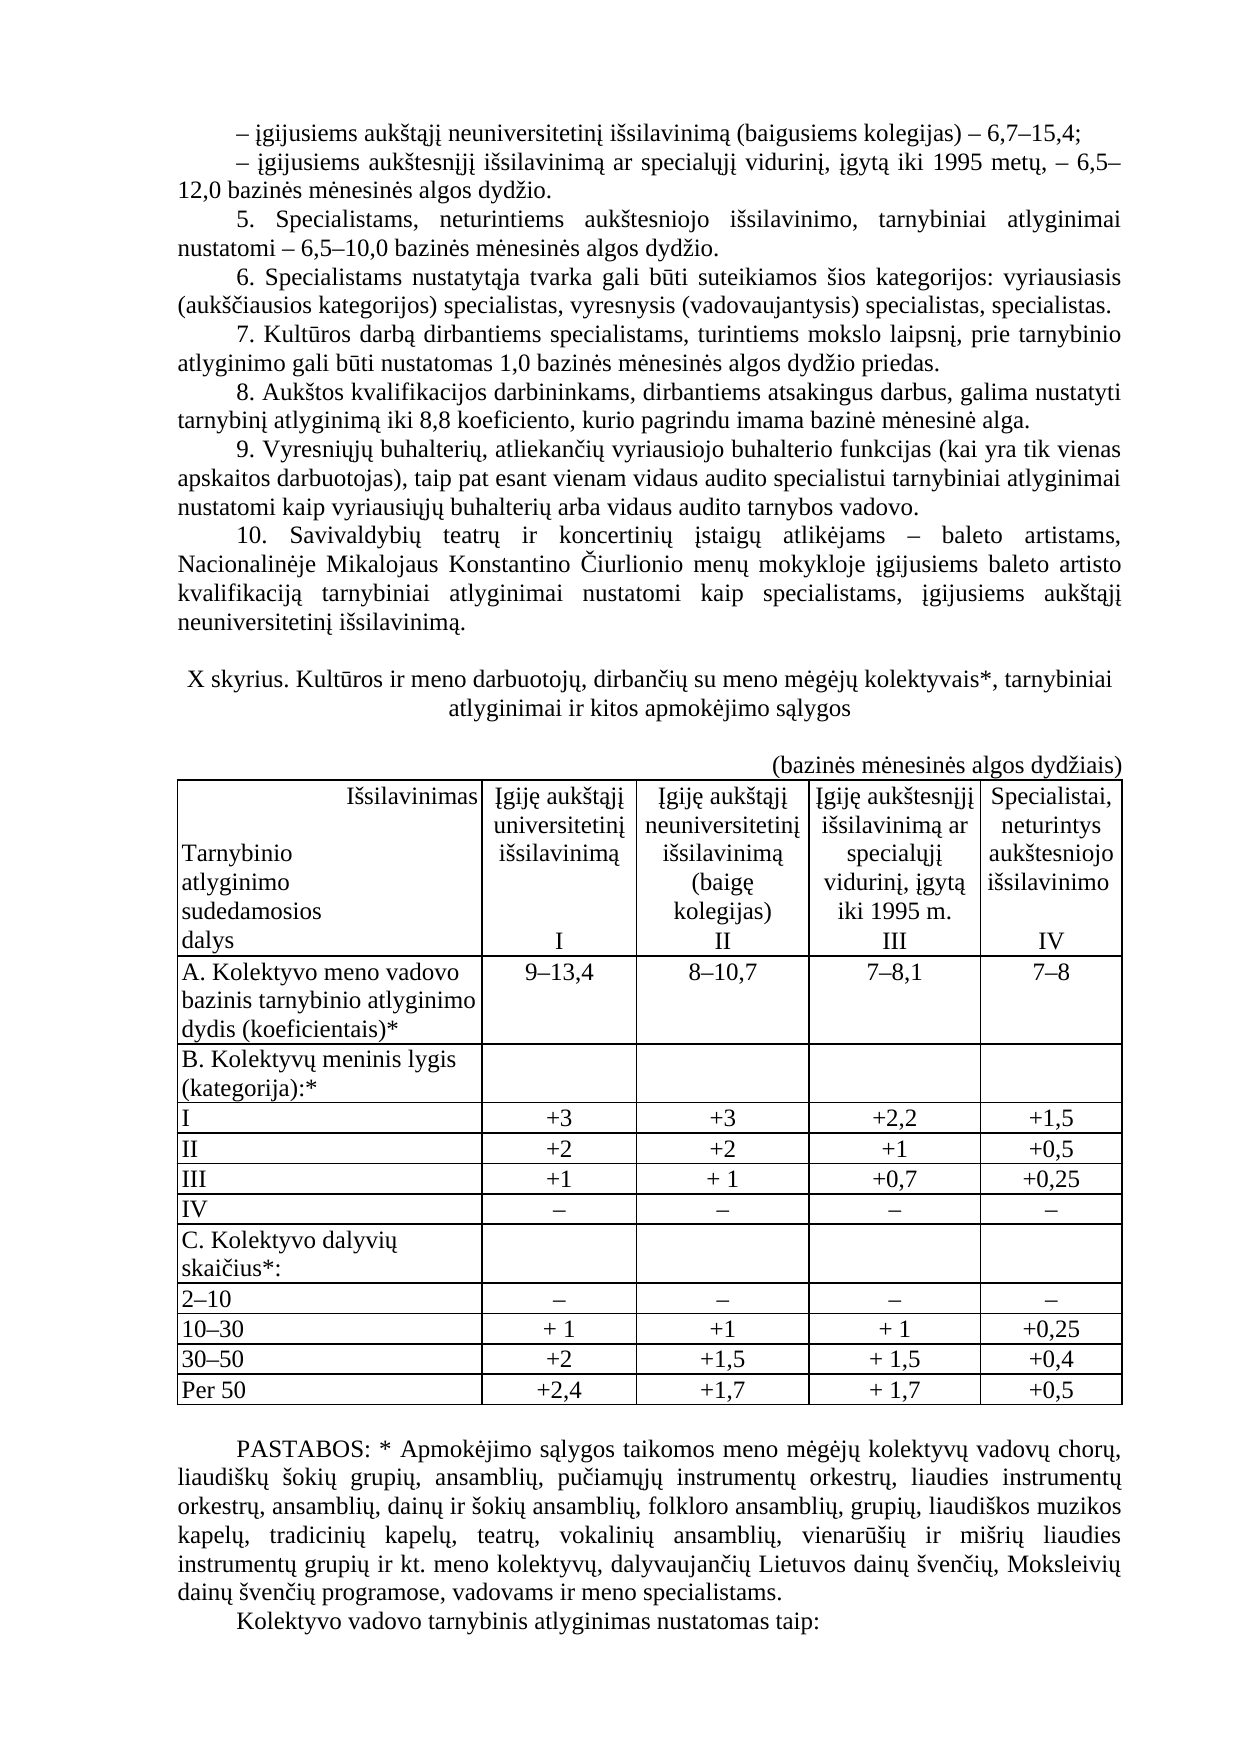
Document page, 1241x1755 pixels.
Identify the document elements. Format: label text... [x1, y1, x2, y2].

table_cell I [483, 925, 636, 955]
table_cell +3 [483, 1103, 636, 1132]
table_cell +0,25 [981, 1314, 1121, 1343]
table_cell – [483, 1195, 636, 1223]
table_cell C. Kolektyvo dalyvių skaičius*: [178, 1225, 481, 1282]
table_cell [981, 1225, 1121, 1282]
table_cell [483, 1225, 636, 1282]
text 10. Savivaldybių teatrų ir koncertinių įstaigų atlikėjams – baleto artistams, Nacionalinėje Mikalojaus Konstantino Čiurlionio menų mokykloje įgijusiems baleto artisto kvalifikaciją tarnybiniai atlyginimai nustatomi kaip specialistams, įgijusiems aukštąjį neuniversitetinį išsilavinimą. [177, 521, 1122, 636]
table_cell +1 [810, 1134, 980, 1162]
text Kolektyvo vadovo tarnybinis atlyginimas nustatomas taip: [177, 1606, 1122, 1635]
table_cell +3 [637, 1103, 808, 1132]
text 7. Kultūros darbą dirbantiems specialistams, turintiems mokslo laipsnį, prie tarnybinio atlyginimo gali būti nustatomas 1,0 bazinės mėnesinės algos dydžio priedas. [177, 319, 1122, 377]
text PASTABOS: * Apmokėjimo sąlygos taikomos meno mėgėjų kolektyvų vadovų chorų, liaudiškų šokių grupių, ansamblių, pučiamųjų instrumentų orkestrų, liaudies instrumentų orkestrų, ansamblių, dainų ir šokių ansamblių, folkloro ansamblių, grupių, liaudiškos muzikos kapelų, tradicinių kapelų, teatrų, vokalinių ansamblių, vienarūšių ir mišrių liaudies instrumentų grupių ir kt. meno kolektyvų, dalyvaujančių Lietuvos dainų švenčių, Moksleivių dainų švenčių programose, vadovams ir meno specialistams. [177, 1434, 1122, 1606]
table_cell +2 [483, 1134, 636, 1162]
table_cell – [637, 1284, 808, 1312]
table_cell [483, 1045, 636, 1102]
table_cell – [810, 1284, 980, 1312]
text X skyrius. Kultūros ir meno darbuotojų, dirbančių su meno mėgėjų kolektyvais*, tarnybiniai atlyginimai ir kitos apmokėjimo sąlygos [177, 664, 1122, 722]
text – įgijusiems aukštesnįjį išsilavinimą ar specialųjį vidurinį, įgytą iki 1995 metų, – 6,5–12,0 bazinės mėnesinės algos dydžio. [177, 147, 1122, 204]
table_cell [637, 1225, 808, 1282]
table_cell +0,25 [981, 1164, 1121, 1193]
table_cell 30–50 [178, 1345, 481, 1373]
table_cell +0,4 [981, 1345, 1121, 1373]
table_cell +0,5 [981, 1134, 1121, 1162]
table_cell – [637, 1195, 808, 1223]
table_cell 9–13,4 [483, 957, 636, 1043]
table_header Įgiję aukštąjį neuniversitetinį išsilavinimą (baigę kolegijas) [637, 781, 808, 925]
table_cell +1,7 [637, 1375, 808, 1403]
table_header Specialistai, neturintys aukštesniojo išsilavinimo [981, 781, 1121, 925]
table_cell +2,2 [810, 1103, 980, 1132]
table_cell – [483, 1284, 636, 1312]
table_cell [810, 1225, 980, 1282]
table_header Išsilavinimas Tarnybinio atlyginimo sudedamosios dalys [178, 781, 481, 955]
table_cell II [637, 925, 808, 955]
table_cell +2,4 [483, 1375, 636, 1403]
table_cell [637, 1045, 808, 1102]
table_cell B. Kolektyvų meninis lygis (kategorija):* [178, 1045, 481, 1102]
table_cell [981, 1045, 1121, 1102]
text (bazinės mėnesinės algos dydžiais) [177, 751, 1122, 779]
table_cell +1 [637, 1314, 808, 1343]
table_cell 8–10,7 [637, 957, 808, 1043]
table_cell IV [178, 1195, 481, 1223]
table_cell I [178, 1103, 481, 1132]
table_cell 7–8 [981, 957, 1121, 1043]
table_cell +1,5 [981, 1103, 1121, 1132]
table_cell +2 [483, 1345, 636, 1373]
table_header Įgiję aukštąjį universitetinį išsilavinimą [483, 781, 636, 925]
table_cell Per 50 [178, 1375, 481, 1403]
table_cell 7–8,1 [810, 957, 980, 1043]
text 6. Specialistams nustatytąja tvarka gali būti suteikiamos šios kategorijos: vyriausiasis (aukščiausios kategorijos) specialistas, vyresnysis (vadovaujantysis) specialistas, specialistas. [177, 262, 1122, 319]
table_header Įgiję aukštesnįjį išsilavinimą ar specialųjį vidurinį, įgytą iki 1995 m. [810, 781, 980, 925]
text 5. Specialistams, neturintiems aukštesniojo išsilavinimo, tarnybiniai atlyginimai nustatomi – 6,5–10,0 bazinės mėnesinės algos dydžio. [177, 204, 1122, 262]
table_cell [810, 1045, 980, 1102]
table_cell + 1,7 [810, 1375, 980, 1403]
table_cell – [810, 1195, 980, 1223]
text – įgijusiems aukštąjį neuniversitetinį išsilavinimą (baigusiems kolegijas) – 6,7–15,4; [177, 118, 1122, 147]
table_cell +1,5 [637, 1345, 808, 1373]
table_cell + 1 [637, 1164, 808, 1193]
table_cell +2 [637, 1134, 808, 1162]
table_cell + 1 [810, 1314, 980, 1343]
table_cell III [810, 925, 980, 955]
table_cell – [981, 1284, 1121, 1312]
text 9. Vyresniųjų buhalterių, atliekančių vyriausiojo buhalterio funkcijas (kai yra tik vienas apskaitos darbuotojas), taip pat esant vienam vidaus audito specialistui tarnybiniai atlyginimai nustatomi kaip vyriausiųjų buhalterių arba vidaus audito tarnybos vadovo. [177, 434, 1122, 521]
table_cell A. Kolektyvo meno vadovo bazinis tarnybinio atlyginimo dydis (koeficientais)* [178, 957, 481, 1043]
table_cell +0,5 [981, 1375, 1121, 1403]
table_cell 2–10 [178, 1284, 481, 1312]
table_cell +0,7 [810, 1164, 980, 1193]
table_cell 10–30 [178, 1314, 481, 1343]
table_cell – [981, 1195, 1121, 1223]
table_cell +1 [483, 1164, 636, 1193]
table_cell + 1,5 [810, 1345, 980, 1373]
table_cell III [178, 1164, 481, 1193]
table_cell + 1 [483, 1314, 636, 1343]
text 8. Aukštos kvalifikacijos darbininkams, dirbantiems atsakingus darbus, galima nustatyti tarnybinį atlyginimą iki 8,8 koeficiento, kurio pagrindu imama bazinė mėnesinė alga. [177, 377, 1122, 434]
table_cell IV [981, 925, 1121, 955]
table_cell II [178, 1134, 481, 1162]
